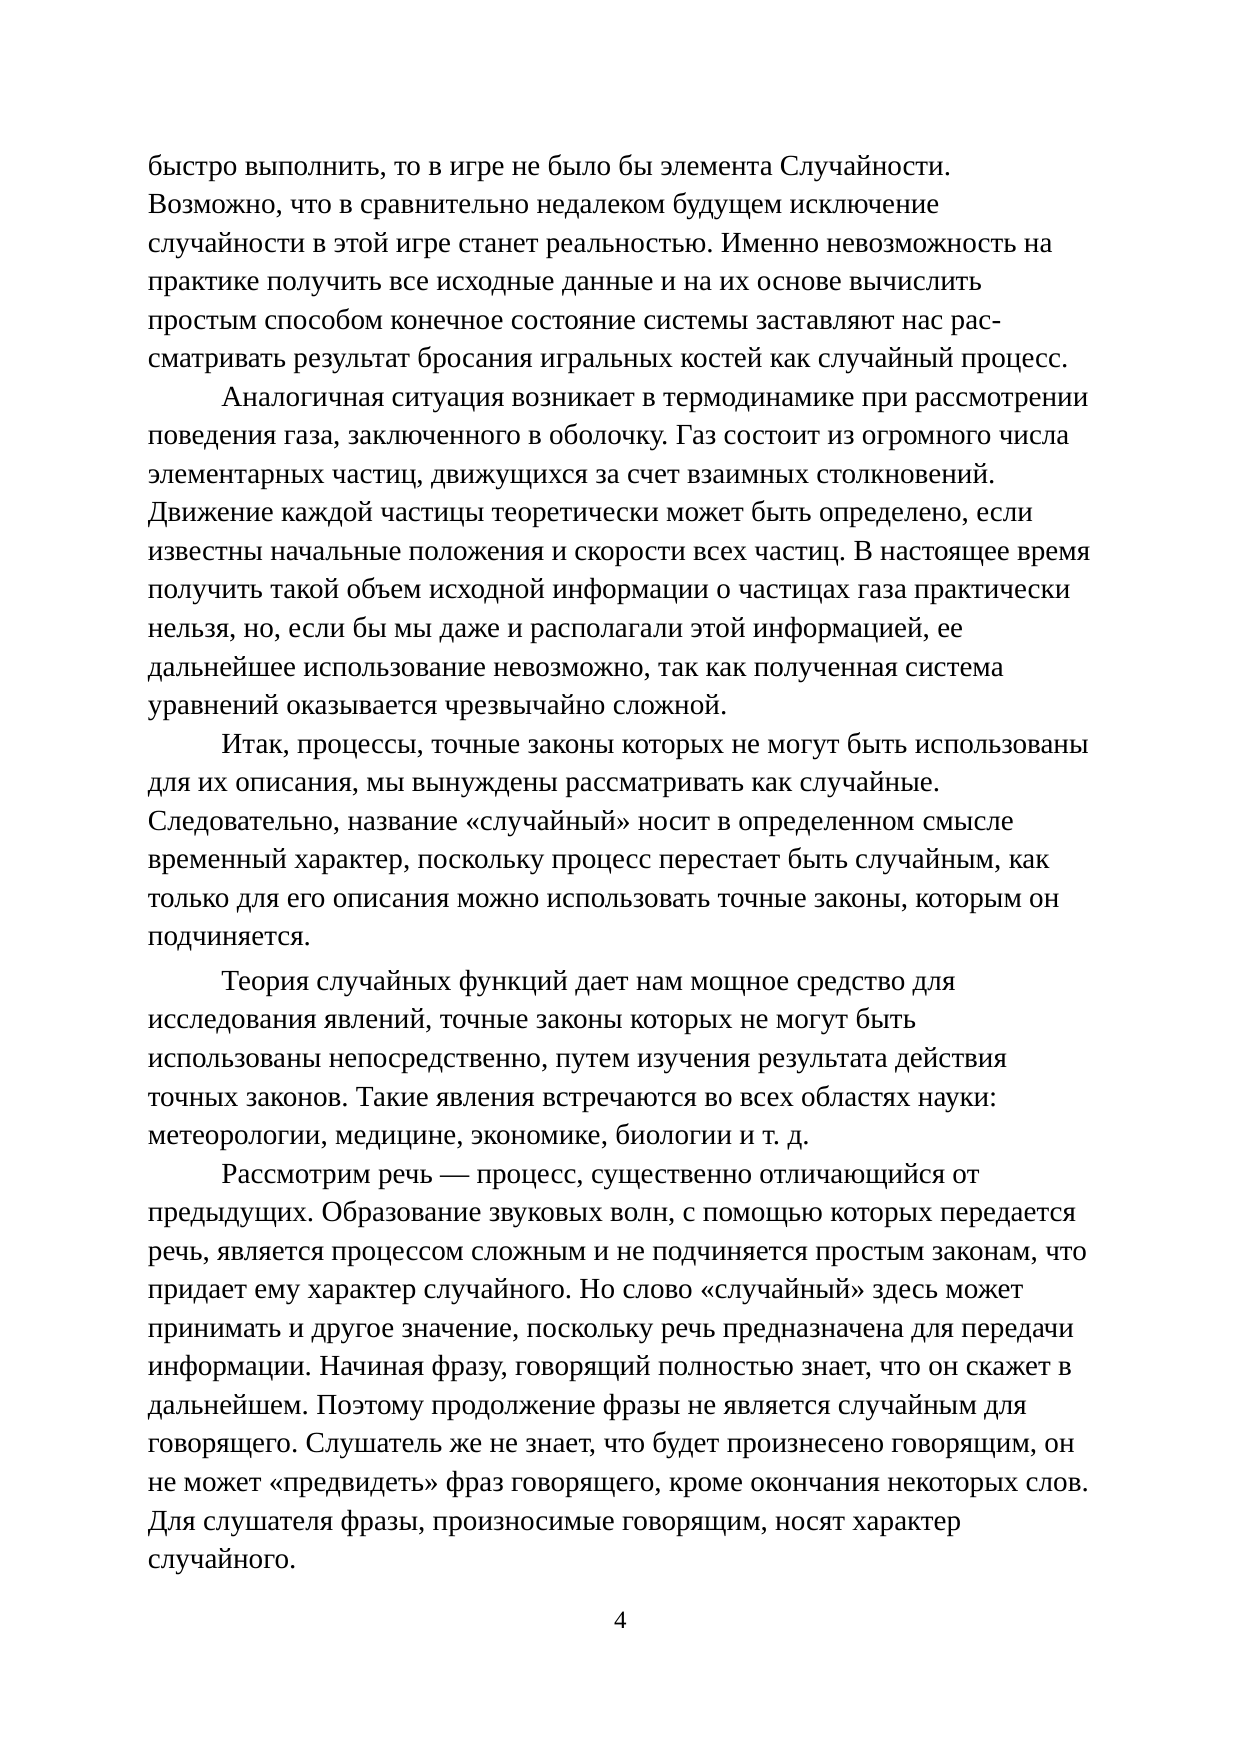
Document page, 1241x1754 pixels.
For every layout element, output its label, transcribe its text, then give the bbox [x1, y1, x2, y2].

text быстро выполнить, то в игре не было бы элемента Случайности. Возможно, что в сравнительно недалеком будущем исключение случайности в этой игре станет реальностью. Именно невозможность на практике получить все исходные данные и на их основе вычислить простым способом конечное состояние системы заставляют нас рас­сматривать результат бросания игральных костей как случайный процесс. [148, 148, 1092, 374]
text Рассмотрим речь — процесс, существенно отличающийся от предыдущих. Образование звуковых волн, с помощью которых передается речь, является процессом сложным и не подчиняется простым законам, что придает ему характер случайного. Но слово «случайный» здесь может принимать и другое значение, поскольку речь предназначена для передачи информации. Начиная фразу, говорящий полностью знает, что он скажет в дальнейшем. Поэтому продолжение фразы не является случайным для говорящего. Слушатель же не знает, что будет произнесено говорящим, он не может «предвидеть» фраз говорящего, кроме окончания некоторых слов. Для слушателя фразы, произносимые говорящим, носят характер случайного. [148, 1156, 1092, 1575]
text Аналогичная ситуация возникает в термодинамике при рассмотрении поведения газа, заключенного в оболочку. Газ состоит из огромного числа элементарных частиц, движущихся за счет взаимных столкновений. Движение каждой частицы теоретически может быть определено, если известны начальные положения и скорости всех частиц. В настоящее время получить такой объем исходной информации о частицах газа практически нельзя, но, если бы мы даже и располагали этой информацией, ее дальнейшее использование невозможно, так как полученная система уравнений оказывается чрезвычайно сложной. [148, 379, 1092, 721]
text Итак, процессы, точные законы которых не могут быть ис­пользованы для их описания, мы вынуждены рассматривать как случайные. Следовательно, название «случайный» носит в определенном смысле временный характер, поскольку процесс перестает быть случайным, как только для его описания можно использовать точные законы, которым он подчиняется. [148, 726, 1092, 952]
text Теория случайных функций дает нам мощное средство для исследования явлений, точные законы которых не могут быть использованы непосредственно, путем изучения результата действия точных законов. Такие явления встречаются во всех областях науки: метеорологии, медицине, экономике, биологии и т. д. [148, 963, 1092, 1151]
